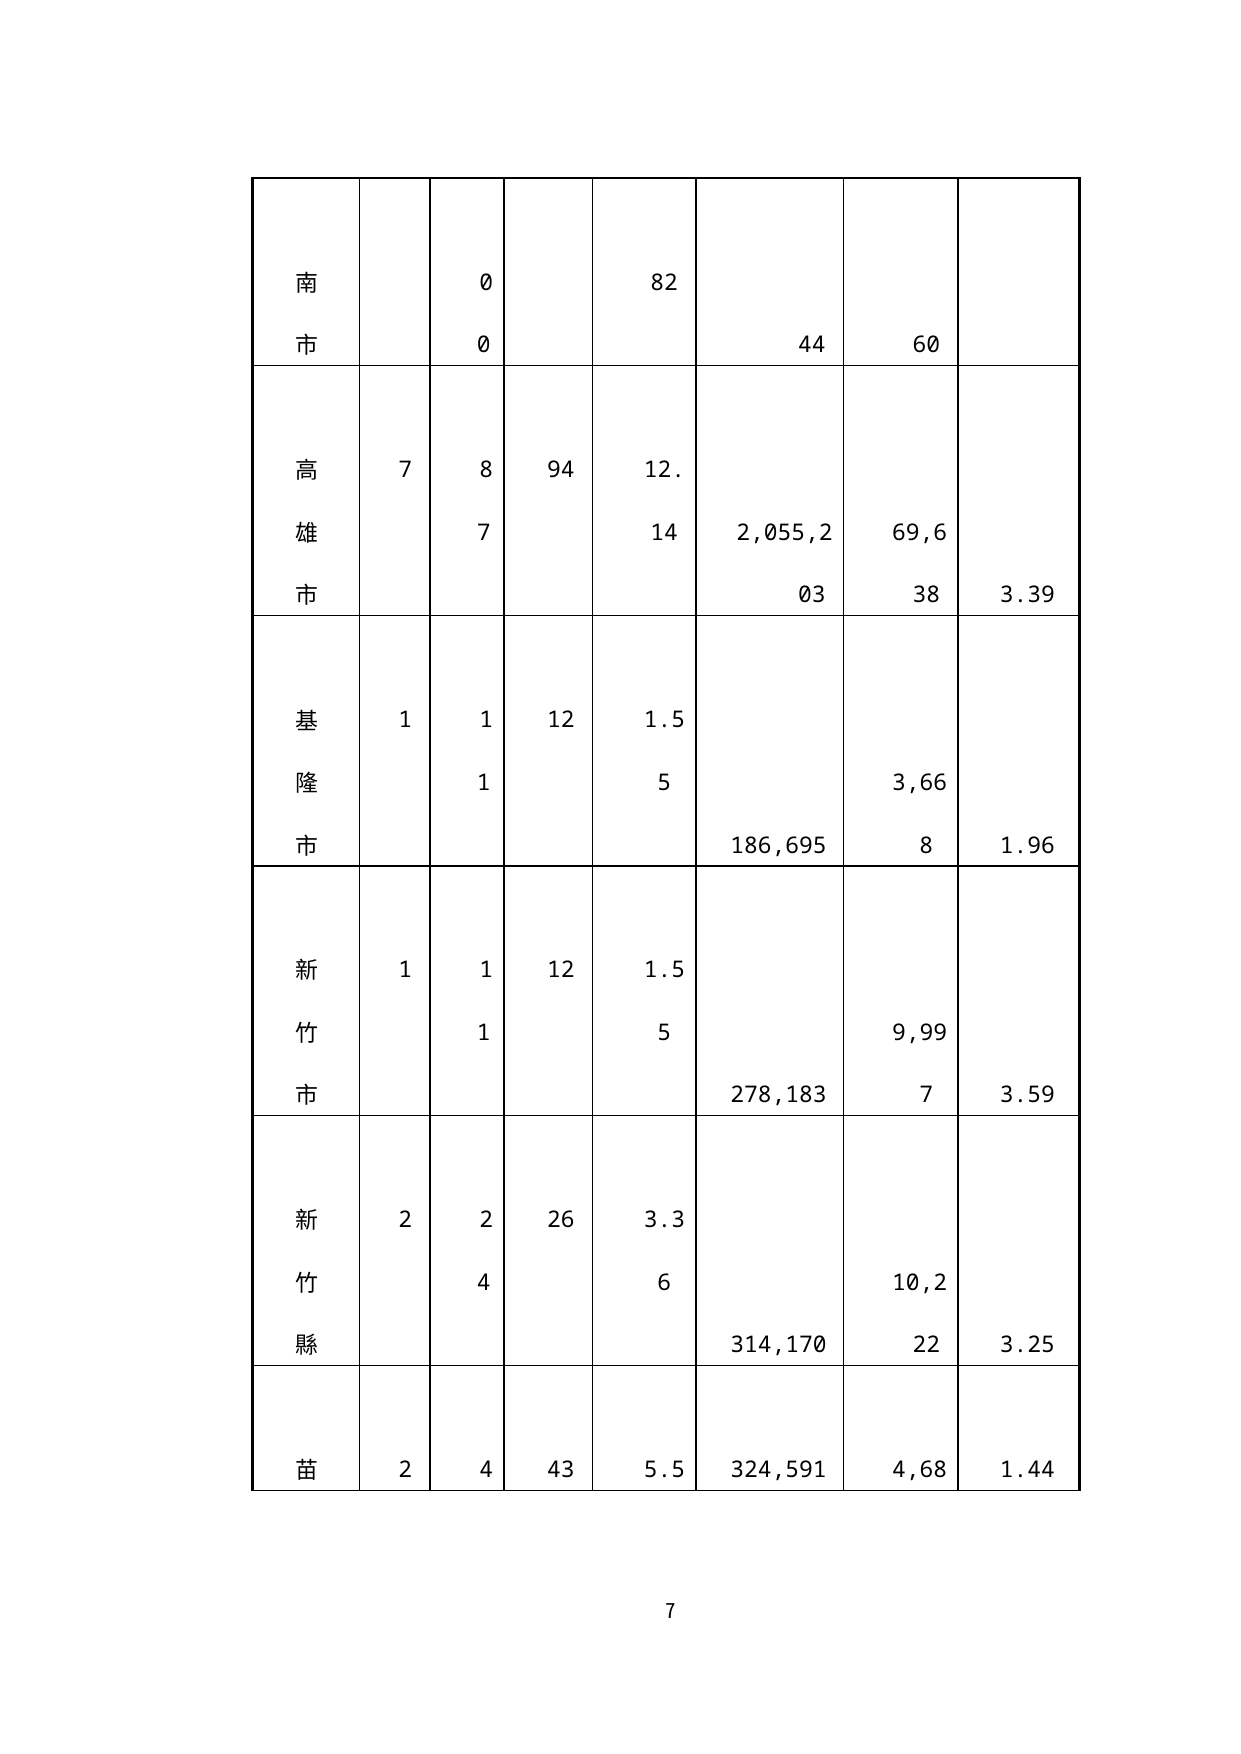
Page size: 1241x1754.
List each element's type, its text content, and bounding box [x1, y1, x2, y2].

table_cell 3.39 [959, 366, 1078, 615]
table_cell 69,638 [844, 366, 957, 615]
table_cell 43 [505, 1366, 592, 1490]
table_cell 南市 [254, 179, 359, 365]
table_cell 94 [505, 366, 592, 615]
table_cell 1.55 [593, 616, 695, 865]
table_cell 1.96 [959, 616, 1078, 865]
table_cell [360, 179, 429, 365]
table_cell 11 [431, 616, 503, 865]
table_cell 1 [360, 616, 429, 865]
table_cell 3,668 [844, 616, 957, 865]
table_cell 12 [505, 616, 592, 865]
table_cell 1.44 [959, 1366, 1078, 1490]
table_cell 4 [431, 1366, 503, 1490]
table_cell 3.25 [959, 1116, 1078, 1365]
table_cell 苗 [254, 1366, 359, 1490]
table_cell 82 [593, 179, 695, 365]
table_cell 44 [697, 179, 843, 365]
table_cell 3.59 [959, 867, 1078, 1115]
table_cell 3.36 [593, 1116, 695, 1365]
table_cell [959, 179, 1078, 365]
table_cell 12 [505, 867, 592, 1115]
table_cell 324,591 [697, 1366, 843, 1490]
table_cell 12.14 [593, 366, 695, 615]
table_cell 1 [360, 867, 429, 1115]
table_cell 24 [431, 1116, 503, 1365]
table_cell 基隆市 [254, 616, 359, 865]
table_cell 2 [360, 1116, 429, 1365]
table_cell 60 [844, 179, 957, 365]
table_cell 87 [431, 366, 503, 615]
table_cell 9,997 [844, 867, 957, 1115]
table_cell 7 [360, 366, 429, 615]
table_cell 新竹市 [254, 867, 359, 1115]
table_cell 2,055,203 [697, 366, 843, 615]
table_cell 11 [431, 867, 503, 1115]
table_cell 186,695 [697, 616, 843, 865]
table_cell 高雄市 [254, 366, 359, 615]
table_cell 314,170 [697, 1116, 843, 1365]
table_cell 1.55 [593, 867, 695, 1115]
table_cell 4,68 [844, 1366, 957, 1490]
table_cell 26 [505, 1116, 592, 1365]
table_cell 10,222 [844, 1116, 957, 1365]
table_cell 278,183 [697, 867, 843, 1115]
table_cell 00 [431, 179, 503, 365]
table_cell 新竹縣 [254, 1116, 359, 1365]
table_cell 2 [360, 1366, 429, 1490]
table_cell 5.5 [593, 1366, 695, 1490]
table_cell [505, 179, 592, 365]
